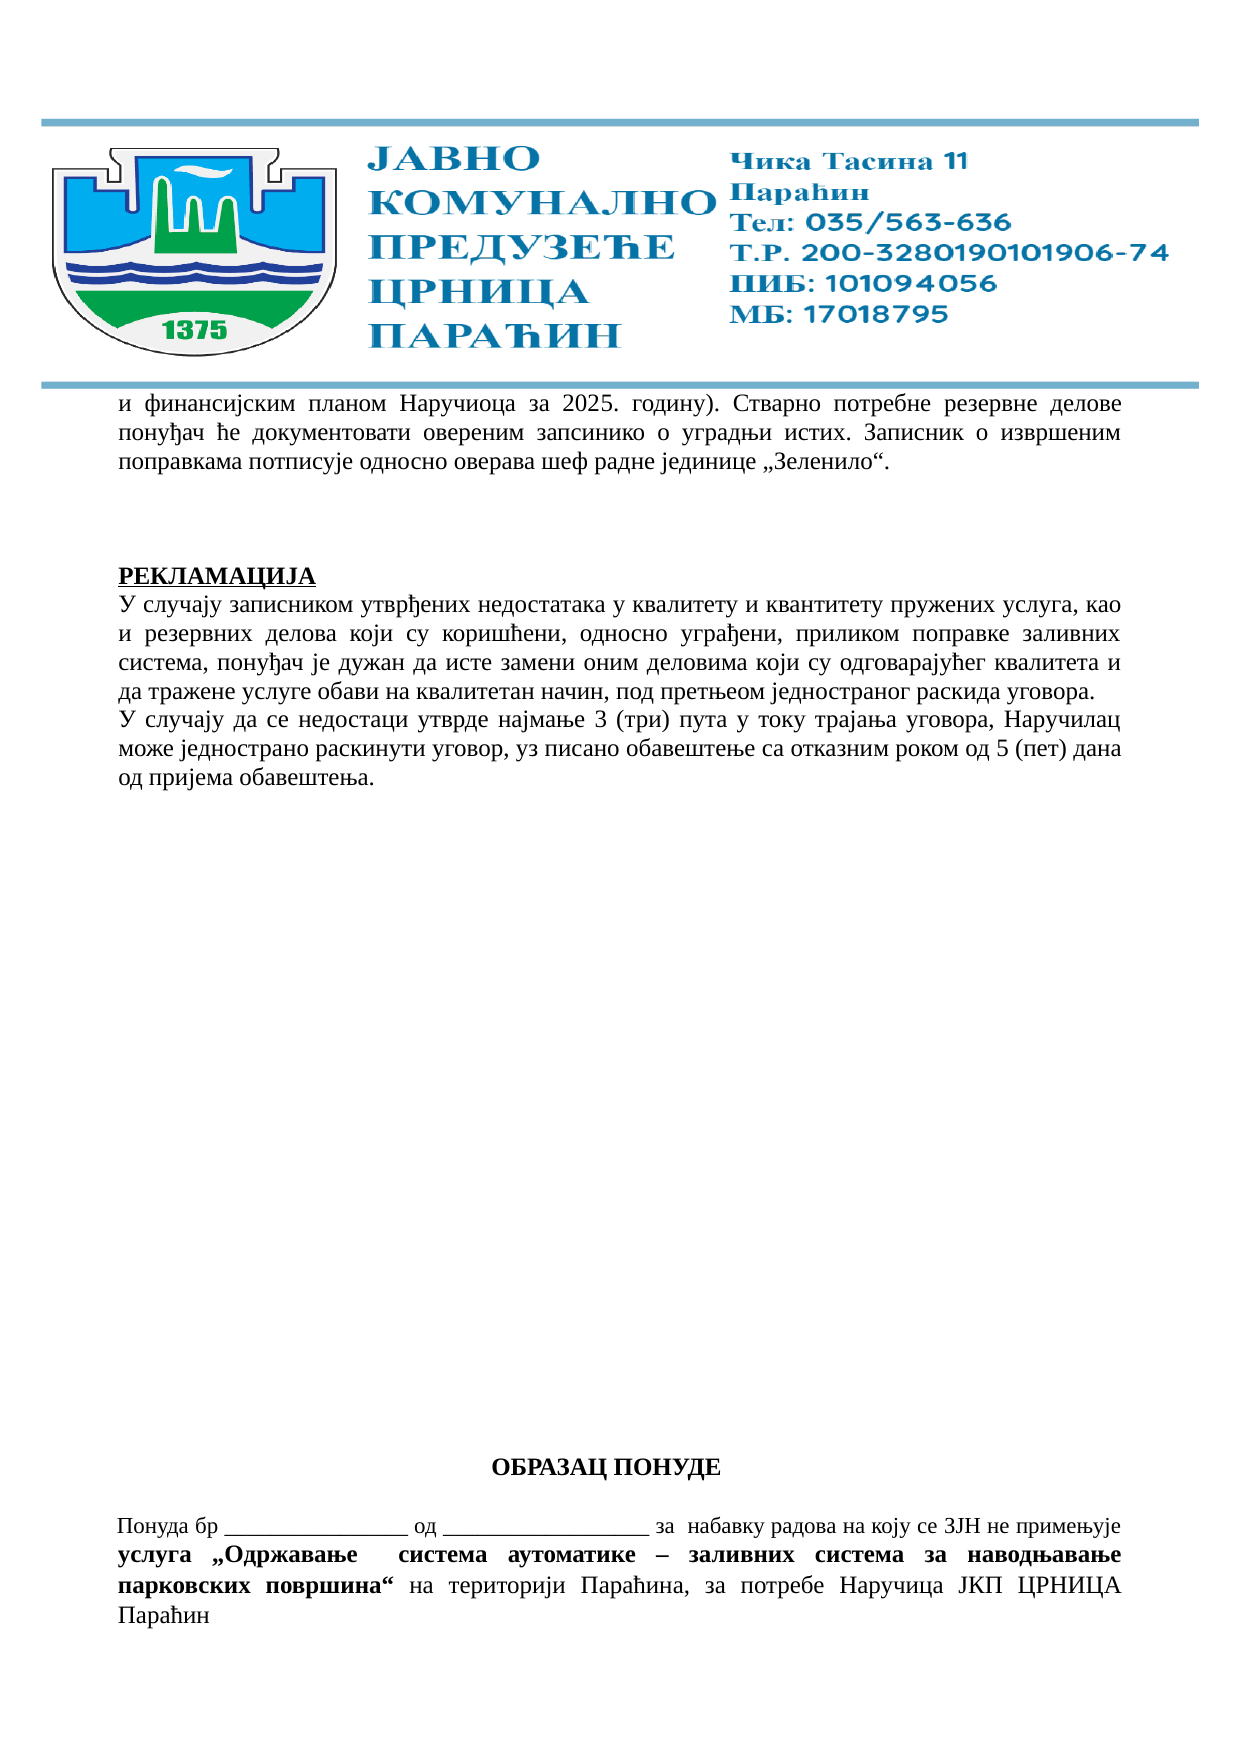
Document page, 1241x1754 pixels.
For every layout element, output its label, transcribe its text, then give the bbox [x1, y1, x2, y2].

text и финансијским планом Наручиоца за 2025. годину). Стварно потребне резервне делове понуђач ће документовати овереним запсинико о уградњи истих. Записник о извршеним поправкама потписује односно оверава шеф радне јединице „Зеленило“. [118, 389, 1122, 474]
text Понуда бр ________________ од __________________ за набавку радова на коју се ЗЈН не примењује услугa „Одржавање система аутоматике – заливних система за наводњавање парковских површина“ на територији Параћина, за потребе Наручица ЈКП ЦРНИЦА Параћин [117, 1512, 1122, 1628]
text РЕКЛАМАЦИЈА [118, 561, 1122, 589]
text У случају записником утврђених недостатака у квалитету и квантитету пружених услуга, као и резервних делова који су коришћени, односно уграђени, приликом поправке заливних система, понуђач је дужан да исте замени оним деловима који су одговарајућег квалитета и да тражене услуге обави на квалитетан начин, под претњеом једностраног раскида уговора. [118, 589, 1122, 704]
text У случају да се недостаци утврде најмање 3 (три) пута у току трајања уговора, Наручилац може једнострано раскинути уговор, уз писано обавештење са отказним роком од 5 (пет) дана од пријема обавештења. [118, 704, 1122, 791]
text ОБРАЗАЦ ПОНУДЕ [118, 1452, 1122, 1480]
